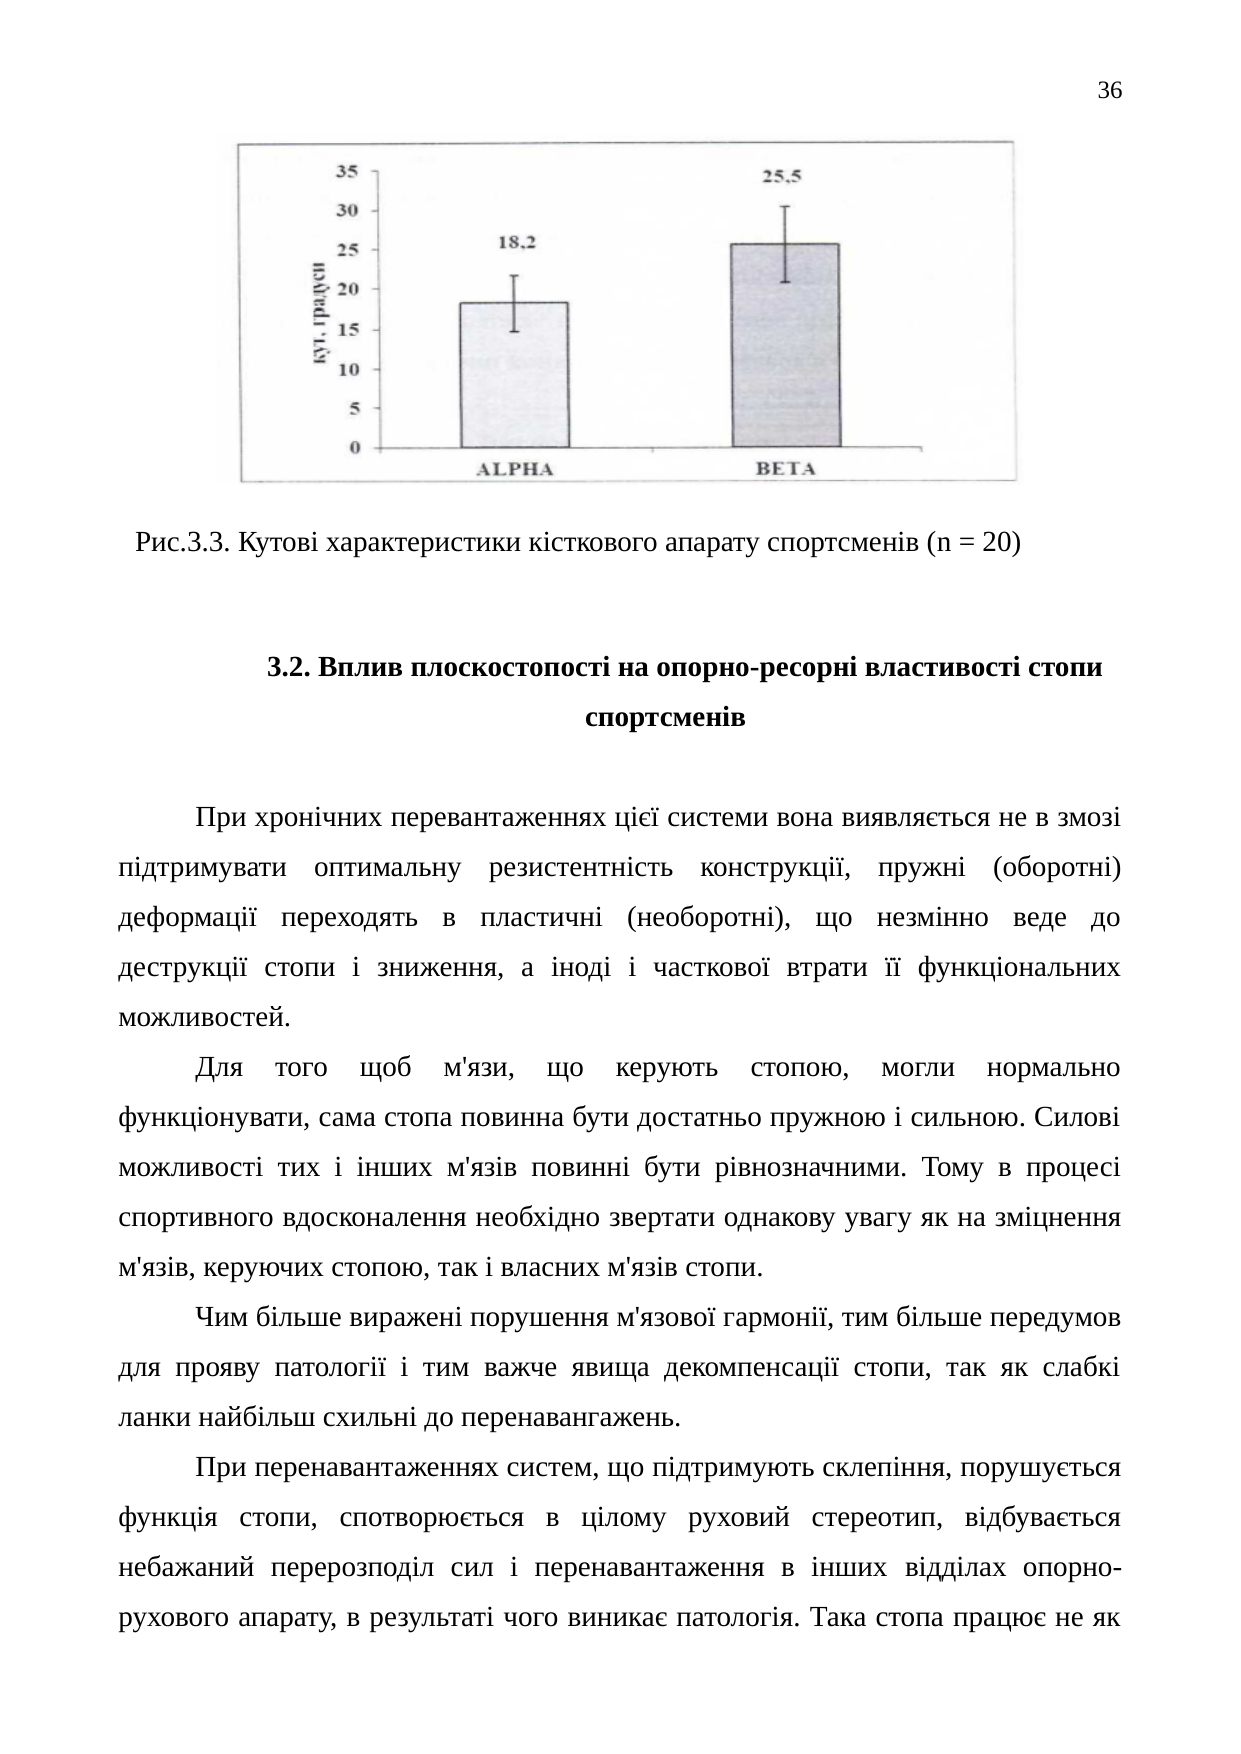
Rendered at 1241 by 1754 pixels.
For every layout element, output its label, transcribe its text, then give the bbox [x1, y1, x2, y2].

text При перенавантаженнях систем, що підтримують склепіння, порушується функція стопи, спотворюється в цілому руховий стереотип, відбувається небажаний перерозподіл сил і перенавантаження в інших відділах опорно-рухового апарату, в результаті чого виникає патологія. Така стопа працює не як [118, 1437, 1122, 1637]
text Рис.3.3. Кутові характеристики кісткового апарату спортсменів (n = 20) [135, 528, 1122, 557]
text При хронічних перевантаженнях цієї системи вона виявляється не в змозі підтримувати оптимальну резистентність конструкції, пружні (оборотні) деформації переходять в пластичні (необоротні), що незмінно веде до деструкції стопи і зниження, а іноді і часткової втрати її функціональних можливостей. [118, 787, 1122, 1037]
text 3.2. Вплив плоскостопості на опорно-ресорні властивості стопи [118, 637, 1103, 687]
text Чим більше виражені порушення м'язової гармонії, тим більше передумов для прояву патології і тим важче явища декомпенсації стопи, так як слабкі ланки найбільш схильні до перенавангажень. [118, 1287, 1122, 1437]
text Для того щоб м'язи, що керують стопою, могли нормально функціонувати, сама стопа повинна бути достатньо пружною і сильною. Силові можливості тих і інших м'язів повинні бути рівнозначними. Тому в процесі спортивного вдосконалення необхідно звертати однакову увагу як на зміцнення м'язів, керуючих стопою, так і власних м'язів стопи. [118, 1037, 1122, 1287]
text спортсменів [585, 687, 1122, 737]
